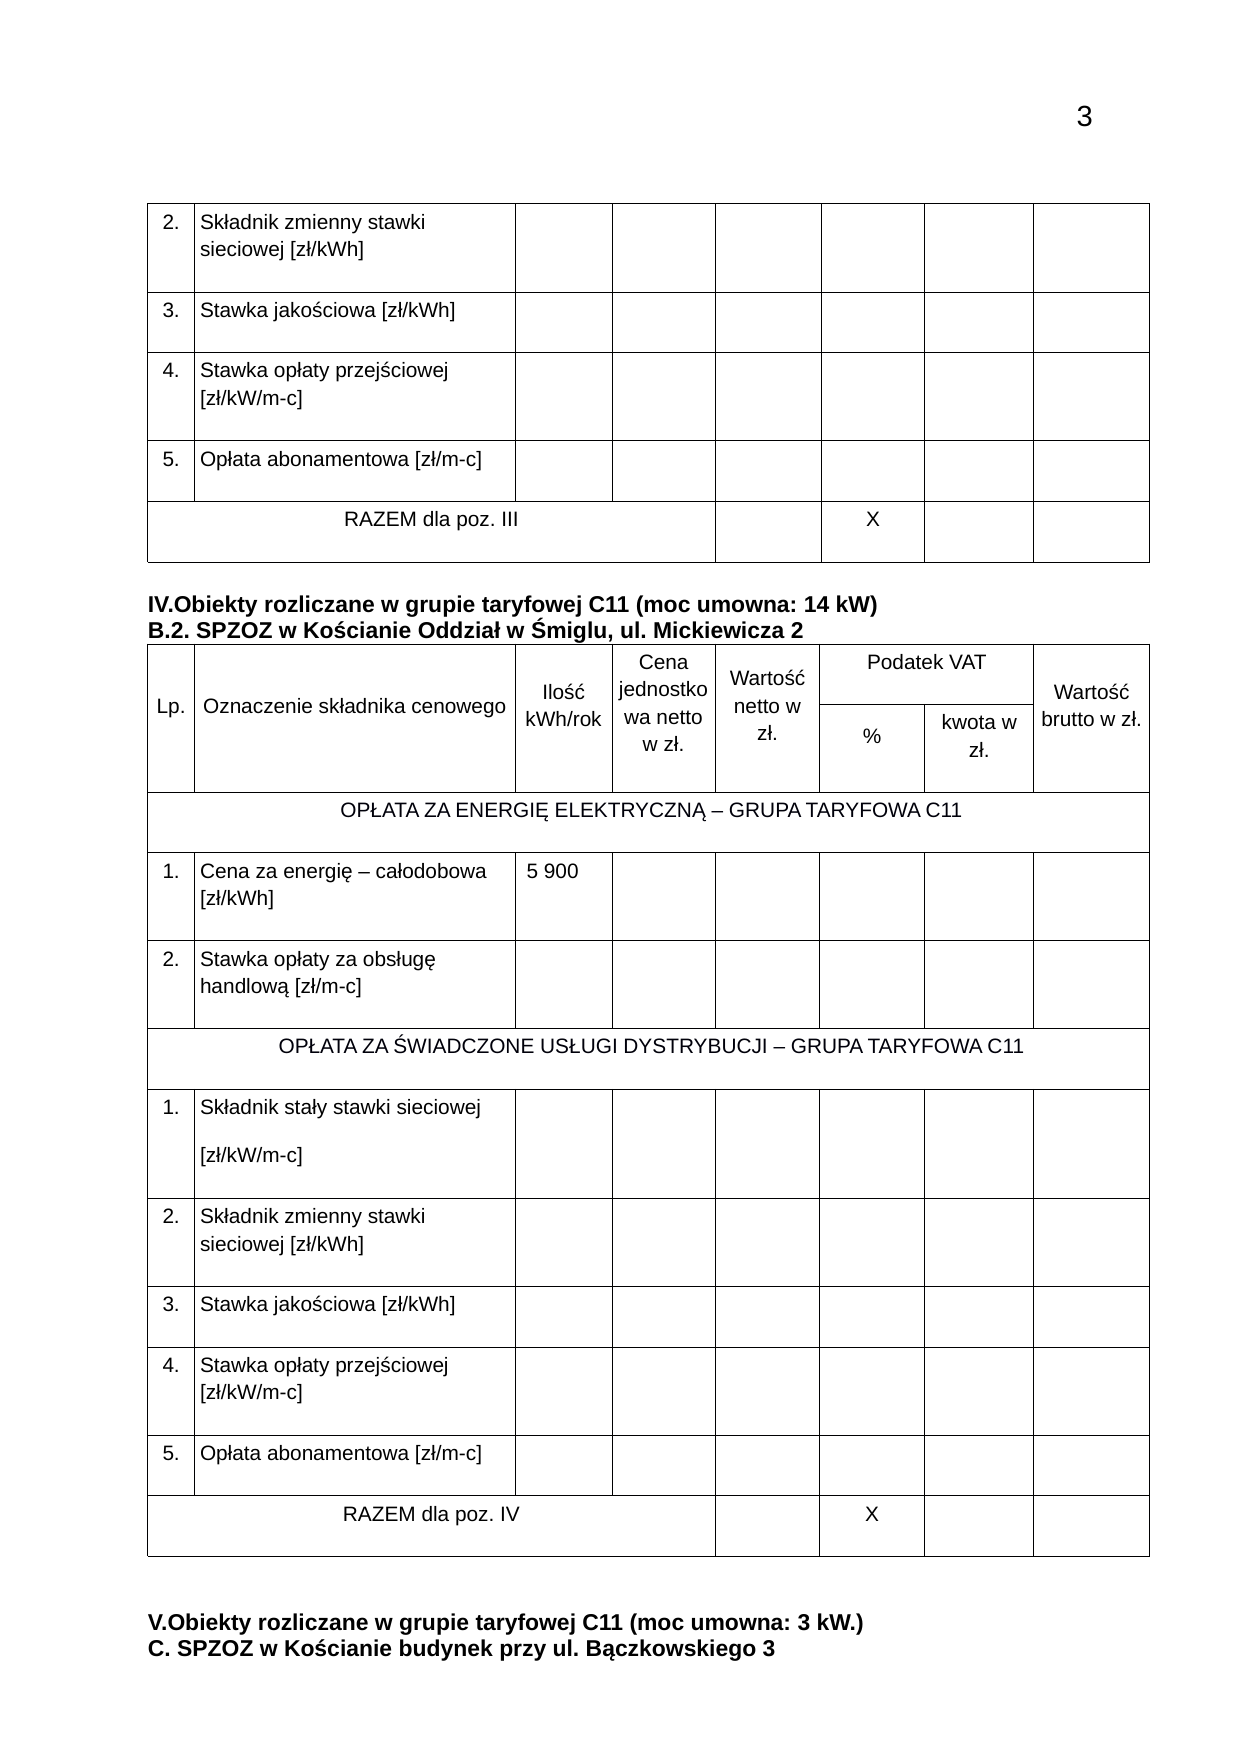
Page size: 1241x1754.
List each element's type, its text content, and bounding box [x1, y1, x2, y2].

table_header Wartość netto w zł. [716, 645, 819, 792]
table_cell [925, 502, 1033, 561]
table_cell [925, 1090, 1033, 1198]
table_cell [820, 1348, 924, 1434]
table_header Cena jednostkowa netto w zł. [613, 645, 715, 792]
table_cell [516, 204, 612, 291]
table_cell [516, 441, 612, 501]
table_cell [925, 1436, 1033, 1495]
table_cell [820, 1090, 924, 1198]
table_cell [516, 1436, 612, 1495]
table_cell [820, 941, 924, 1028]
table_cell [613, 204, 715, 291]
table_cell X [822, 502, 924, 561]
table_cell [716, 941, 819, 1028]
table_cell Stawka opłaty za obsługę handlową [zł/m-c] [195, 941, 515, 1028]
table_cell 1. [148, 853, 194, 940]
table_cell [716, 1496, 819, 1556]
table_cell 2. [148, 941, 194, 1028]
table_cell [1034, 293, 1149, 352]
table_cell [925, 1496, 1033, 1556]
table_cell [716, 1348, 819, 1434]
table_cell [822, 293, 924, 352]
table_cell [613, 1287, 715, 1346]
table_cell 2. [148, 1199, 194, 1286]
table_header Lp. [148, 645, 194, 792]
table_cell [925, 1287, 1033, 1346]
table_cell Stawka opłaty przejściowej [zł/kW/m-c] [195, 1348, 515, 1434]
table_cell [516, 1090, 612, 1198]
table_cell Cena za energię – całodobowa [zł/kWh] [195, 853, 515, 940]
table_cell [822, 353, 924, 440]
table_cell [925, 941, 1033, 1028]
table_cell RAZEM dla poz. IV [148, 1496, 715, 1556]
table_cell [716, 353, 821, 440]
table_cell [925, 293, 1033, 352]
table_cell [716, 853, 819, 940]
table_cell Składnik zmienny stawki sieciowej [zł/kWh] [195, 204, 515, 291]
table_header Oznaczenie składnika cenowego [195, 645, 515, 792]
table_cell [925, 353, 1033, 440]
table_cell [516, 1287, 612, 1346]
table_cell 5. [148, 441, 194, 501]
table_cell 4. [148, 1348, 194, 1434]
table_cell [613, 853, 715, 940]
table_cell 5. [148, 1436, 194, 1495]
table_cell [1034, 1199, 1149, 1286]
table_cell [613, 941, 715, 1028]
table_cell [1034, 353, 1149, 440]
table_cell [820, 853, 924, 940]
table_cell RAZEM dla poz. III [148, 502, 715, 561]
table_cell [820, 1199, 924, 1286]
text C. SPZOZ w Kościanie budynek przy ul. Bączkowskiego 3 [148, 1635, 1093, 1662]
table_cell [716, 204, 821, 291]
table_cell [716, 1436, 819, 1495]
table_cell [613, 293, 715, 352]
table_cell 3. [148, 293, 194, 352]
table_cell 2. [148, 204, 194, 291]
table_cell [1034, 941, 1149, 1028]
table_cell [1034, 853, 1149, 940]
table_cell 3. [148, 1287, 194, 1346]
table_cell Opłata abonamentowa [zł/m-c] [195, 1436, 515, 1495]
table_cell [822, 204, 924, 291]
table_cell OPŁATA ZA ŚWIADCZONE USŁUGI DYSTRYBUCJI – GRUPA TARYFOWA C11 [148, 1029, 1149, 1089]
table_cell [925, 204, 1033, 291]
table_cell [822, 441, 924, 501]
table_cell % [820, 705, 924, 792]
list Obiekty rozliczane w grupie taryfowej C11 (moc umowna: 3 kW.) [148, 1609, 1093, 1635]
table_cell [1034, 441, 1149, 501]
list Obiekty rozliczane w grupie taryfowej C11 (moc umowna: 14 kW) [148, 591, 1093, 617]
table_cell [925, 441, 1033, 501]
table_cell [516, 1348, 612, 1434]
table_cell Opłata abonamentowa [zł/m-c] [195, 441, 515, 501]
table_cell [516, 353, 612, 440]
table_cell X [820, 1496, 924, 1556]
table_header Ilość kWh/rok [516, 645, 612, 792]
table_cell [1034, 1348, 1149, 1434]
table_cell Stawka opłaty przejściowej [zł/kW/m-c] [195, 353, 515, 440]
table_cell [613, 1090, 715, 1198]
table_cell [516, 293, 612, 352]
table_cell [716, 1287, 819, 1346]
table_cell kwota w zł. [925, 705, 1033, 792]
table_cell [613, 441, 715, 501]
table_cell [516, 941, 612, 1028]
table_cell Składnik stały stawki sieciowej [zł/kW/m-c] [195, 1090, 515, 1198]
table_cell OPŁATA ZA ENERGIĘ ELEKTRYCZNĄ – GRUPA TARYFOWA C11 [148, 793, 1149, 852]
table_cell Składnik zmienny stawki sieciowej [zł/kWh] [195, 1199, 515, 1286]
table_cell 4. [148, 353, 194, 440]
table_cell [925, 853, 1033, 940]
table_header Wartość brutto w zł. [1034, 645, 1149, 792]
text B.2. SPZOZ w Kościanie Oddział w Śmiglu, ul. Mickiewicza 2 [148, 617, 1093, 643]
table_cell [820, 1287, 924, 1346]
table_cell [716, 293, 821, 352]
table_cell [1034, 204, 1149, 291]
table_cell Stawka jakościowa [zł/kWh] [195, 1287, 515, 1346]
table_cell [516, 1199, 612, 1286]
table_cell [1034, 1090, 1149, 1198]
table_header Podatek VAT [820, 645, 1033, 704]
table_cell [820, 1436, 924, 1495]
table_cell [925, 1199, 1033, 1286]
table_cell [716, 502, 821, 561]
table_cell [716, 1090, 819, 1198]
table_cell 1. [148, 1090, 194, 1198]
table_cell [1034, 1287, 1149, 1346]
table_cell [925, 1348, 1033, 1434]
table_cell [1034, 1436, 1149, 1495]
table_cell [613, 1348, 715, 1434]
table_cell [716, 441, 821, 501]
table_cell Stawka jakościowa [zł/kWh] [195, 293, 515, 352]
table_cell 5 900 [516, 853, 612, 940]
table_cell [1034, 1496, 1149, 1556]
table_cell [613, 353, 715, 440]
table_cell [1034, 502, 1149, 561]
table_cell [613, 1199, 715, 1286]
table_cell [613, 1436, 715, 1495]
table_cell [716, 1199, 819, 1286]
